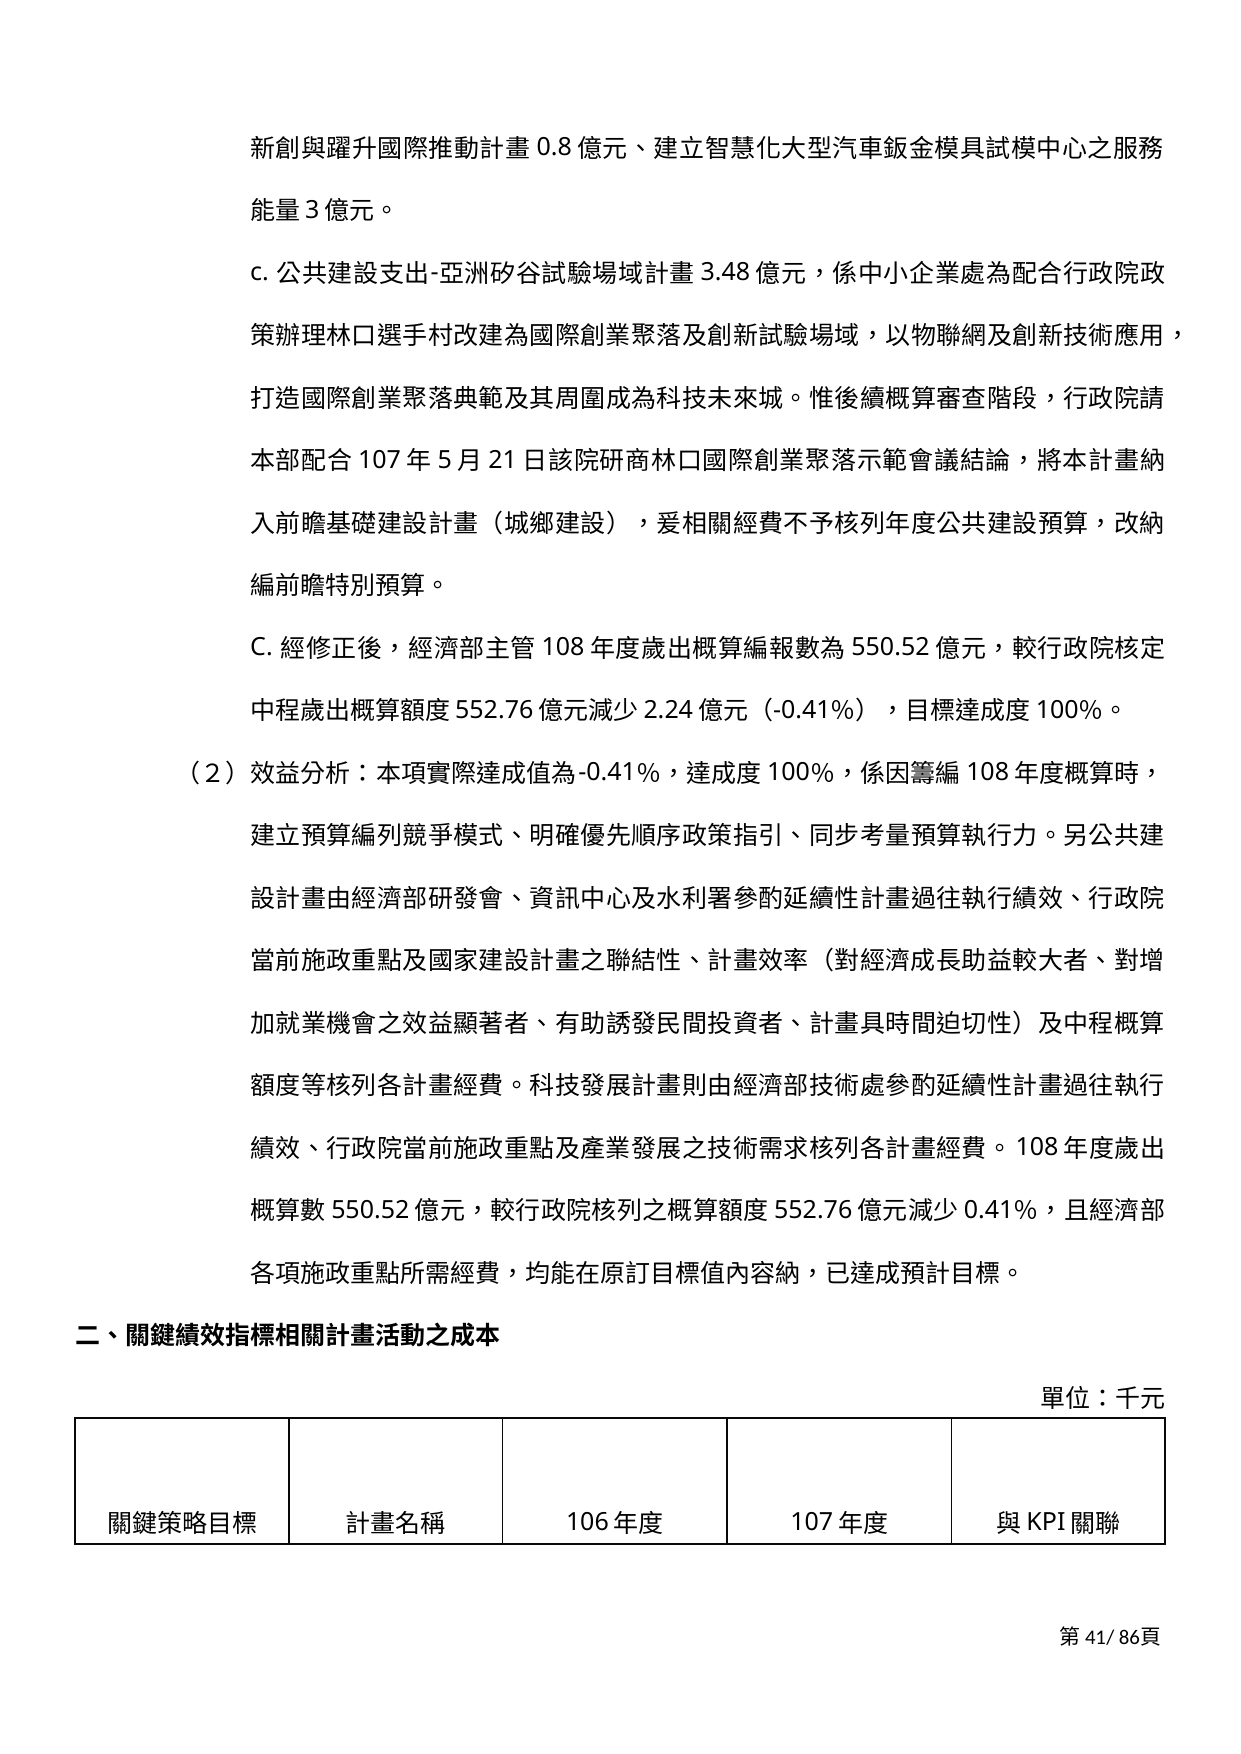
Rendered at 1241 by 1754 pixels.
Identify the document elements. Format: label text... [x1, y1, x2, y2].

text （２）效益分析：本項實際達成值為-0.41％，達成度100％，係因籌編108年度概算時，建立預算編列競爭模式、明確優先順序政策指引、同步考量預算執行力。另公共建設計畫由經濟部研發會、資訊中心及水利署參酌延續性計畫過往執行績效、行政院當前施政重點及國家建設計畫之聯結性、計畫效率（對經濟成長助益較大者、對增加就業機會之效益顯著者、有助誘發民間投資者、計畫具時間迫切性）及中程概算額度等核列各計畫經費。科技發展計畫則由經濟部技術處參酌延續性計畫過往執行績效、行政院當前施政重點及產業發展之技術需求核列各計畫經費。108年度歲出概算數550.52億元，較行政院核列之概算額度552.76億元減少0.41％，且經濟部各項施政重點所需經費，均能在原訂目標值內容納，已達成預計目標。 [175, 729, 1165, 1292]
table_header 關鍵策略目標 [76, 1419, 288, 1543]
table_header 106年度 [503, 1419, 726, 1543]
table_header 107年度 [728, 1419, 951, 1543]
table_header 計畫名稱 [290, 1419, 502, 1543]
text 二、關鍵績效指標相關計畫活動之成本 [75, 1292, 1165, 1354]
text c. 公共建設支出-亞洲矽谷試驗場域計畫3.48億元，係中小企業處為配合行政院政策辦理林口選手村改建為國際創業聚落及創新試驗場域，以物聯網及創新技術應用，打造國際創業聚落典範及其周圍成為科技未來城。惟後續概算審查階段，行政院請本部配合107年5月21日該院研商林口國際創業聚落示範會議結論，將本計畫納入前瞻基礎建設計畫（城鄉建設），爰相關經費不予核列年度公共建設預算，改納編前瞻特別預算。 [250, 229, 1165, 604]
text 單位：千元 [75, 1354, 1165, 1417]
text 新創與躍升國際推動計畫0.8億元、建立智慧化大型汽車鈑金模具試模中心之服務能量3億元。 [250, 104, 1165, 229]
text C. 經修正後，經濟部主管108年度歲出概算編報數為550.52億元，較行政院核定中程歲出概算額度552.76億元減少2.24億元（-0.41％），目標達成度100％。 [250, 604, 1165, 729]
table_header 與KPI關聯 [952, 1419, 1164, 1543]
